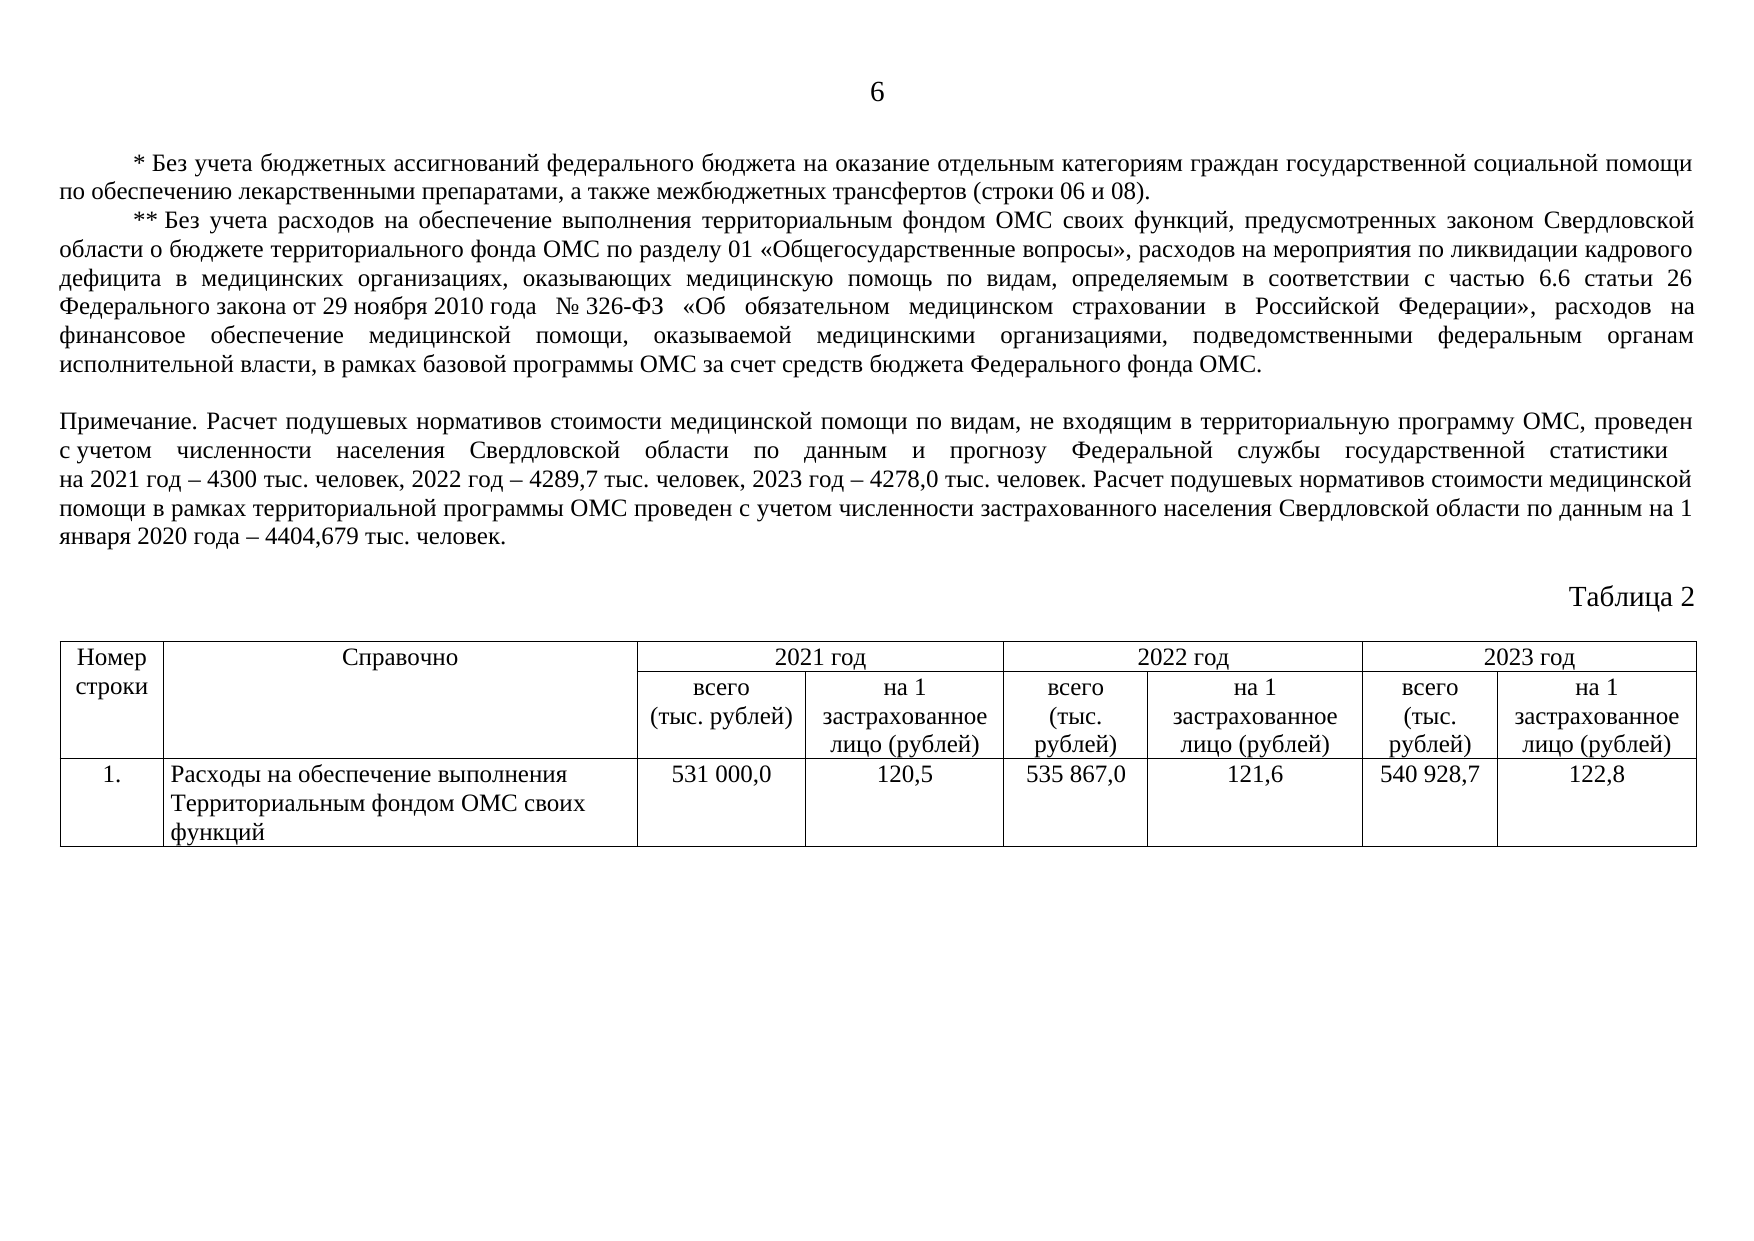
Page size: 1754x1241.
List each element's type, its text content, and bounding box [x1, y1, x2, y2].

table_header 2021 год [638, 642, 1003, 671]
table_cell 1. [61, 759, 163, 846]
table_header Номер строки [61, 642, 163, 758]
table_cell на 1 застрахованное лицо (рублей) [1148, 672, 1362, 758]
text ** Без учета расходов на обеспечение выполнения территориальным фондом ОМС своих функций, предусмотренных законом Свердловской области о бюджете территориального фонда ОМС по разделу 01 «Общегосударственные вопросы», расходов на мероприятия по ликвидации кадрового дефицита в медицинских организациях, оказывающих медицинскую помощь по видам, определяемым в соответствии с частью 6.6 статьи 26 Федерального закона от 29 ноября 2010 года № 326-ФЗ «Об обязательном медицинском страховании в Российской Федерации», расходов на финансовое обеспечение медицинской помощи, оказываемой медицинскими организациями, подведомственными федеральным органам исполнительной власти, в рамках базовой программы ОМС за счет средств бюджета Федерального фонда ОМС. [59, 205, 1695, 378]
table_cell всего (тыс. рублей) [1004, 672, 1147, 758]
table_cell всего (тыс. рублей) [638, 672, 805, 758]
table_cell 120,5 [806, 759, 1003, 846]
text Таблица 2 [59, 579, 1695, 612]
text Примечание. Расчет подушевых нормативов стоимости медицинской помощи по видам, не входящим в территориальную программу ОМС, проведен с учетом численности населения Свердловской области по данным и прогнозу Федеральной службы государственной статистики на 2021 год – 4300 тыс. человек, 2022 год – 4289,7 тыс. человек, 2023 год – 4278,0 тыс. человек. Расчет подушевых нормативов стоимости медицинской помощи в рамках территориальной программы ОМС проведен с учетом численности застрахованного населения Свердловской области по данным на 1 января 2020 года – 4404,679 тыс. человек. [59, 406, 1695, 550]
table_cell 121,6 [1148, 759, 1362, 846]
table_header 2022 год [1004, 642, 1362, 671]
table_cell всего (тыс. рублей) [1363, 672, 1497, 758]
table_header Справочно [164, 642, 637, 758]
table_cell на 1 застрахованное лицо (рублей) [1498, 672, 1696, 758]
table_cell на 1 застрахованное лицо (рублей) [806, 672, 1003, 758]
table_cell Расходы на обеспечение выполнения Территориальным фондом ОМС своих функций [164, 759, 637, 846]
text * Без учета бюджетных ассигнований федерального бюджета на оказание отдельным категориям граждан государственной социальной помощи по обеспечению лекарственными препаратами, а также межбюджетных трансфертов (строки 06 и 08). [59, 148, 1695, 205]
table_cell 535 867,0 [1004, 759, 1147, 846]
table_cell 540 928,7 [1363, 759, 1497, 846]
table_header 2023 год [1363, 642, 1696, 671]
table_cell 122,8 [1498, 759, 1696, 846]
table_cell 531 000,0 [638, 759, 805, 846]
